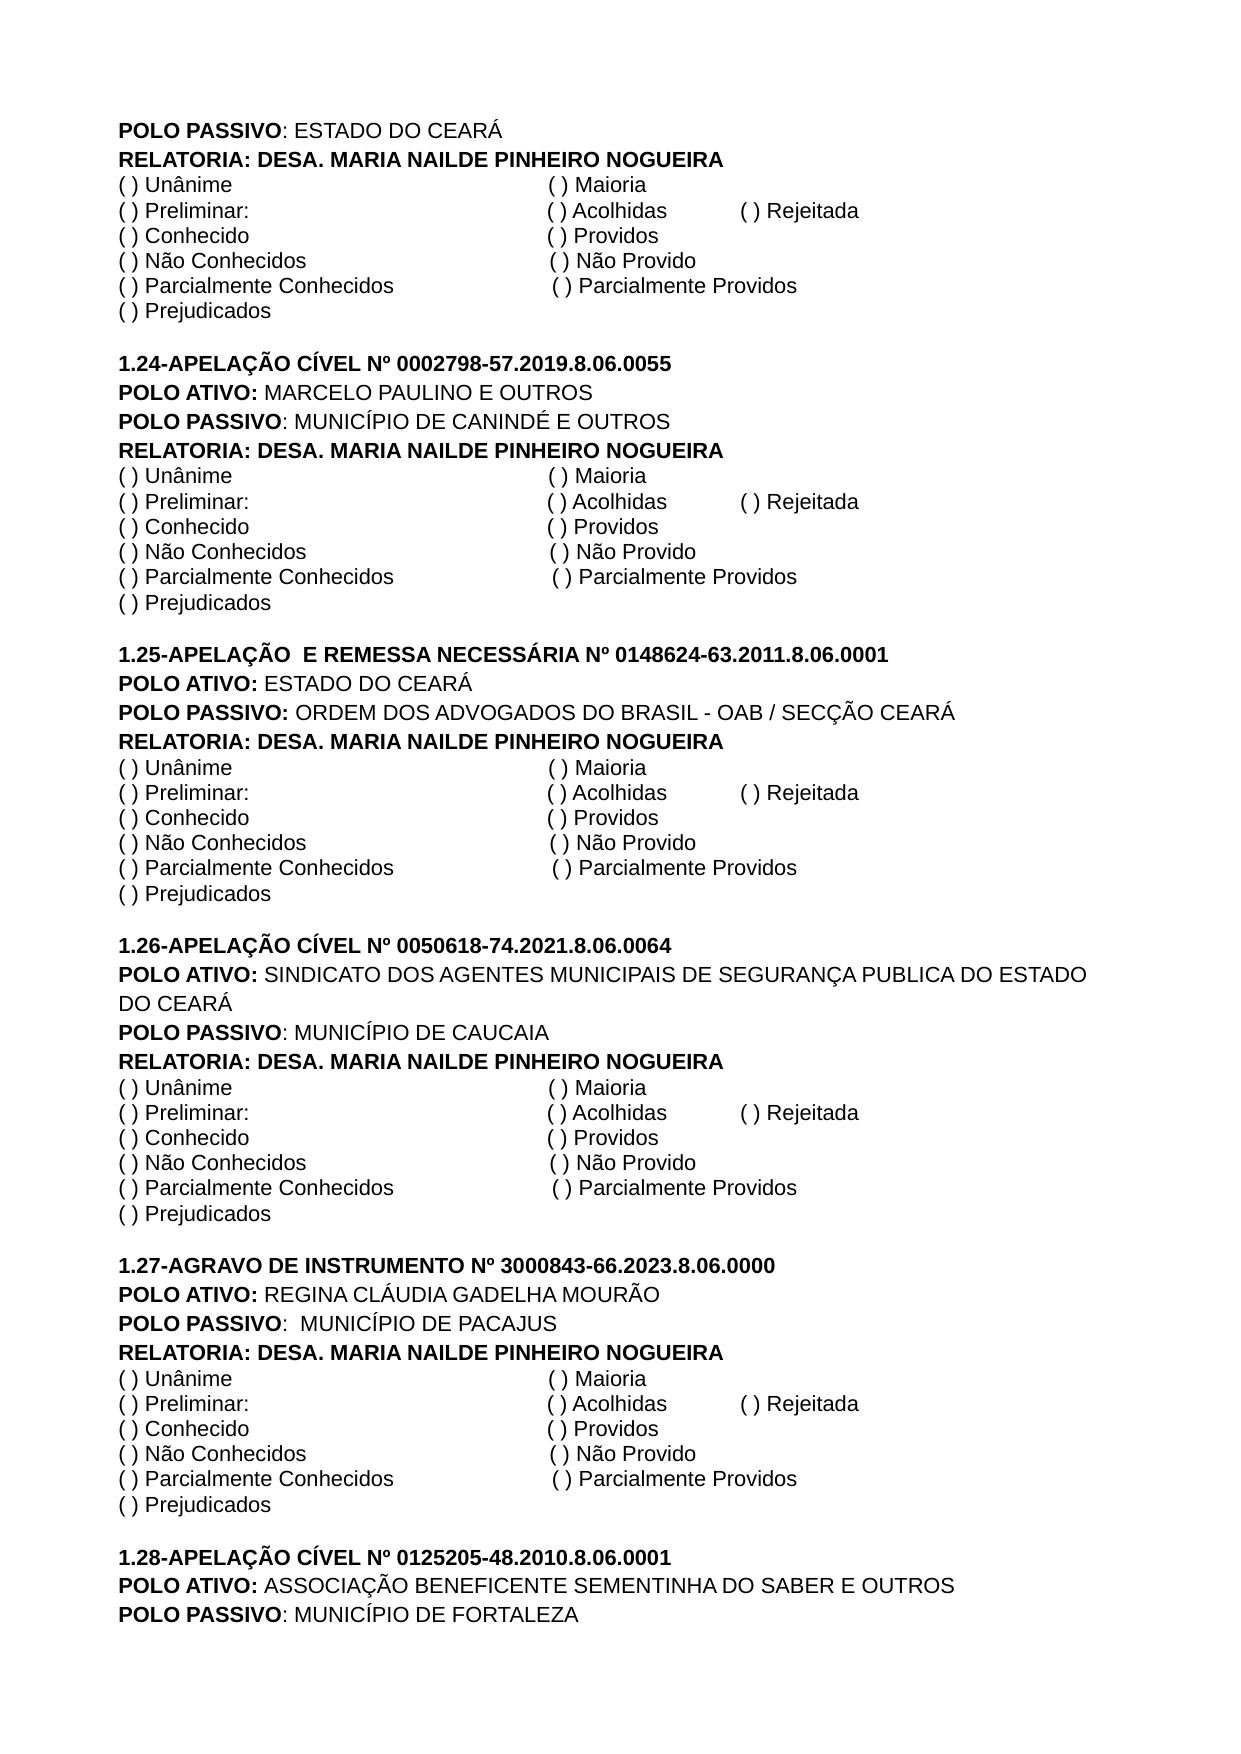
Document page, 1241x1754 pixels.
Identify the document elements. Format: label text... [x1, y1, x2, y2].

text POLO PASSIVO: MUNICÍPIO DE PACAJUS [118, 1311, 1122, 1336]
text ( ) Preliminar: ( ) Acolhidas ( ) Rejeitada [118, 488, 1122, 514]
text ( ) Preliminar: ( ) Acolhidas ( ) Rejeitada [118, 779, 1122, 805]
text ( ) Unânime ( ) Maioria [118, 172, 1122, 197]
text ( ) Parcialmente Conhecidos ( ) Parcialmente Providos [118, 273, 1122, 298]
text RELATORIA: DESA. MARIA NAILDE PINHEIRO NOGUEIRA [118, 729, 1122, 754]
text ( ) Unânime ( ) Maioria [118, 463, 1122, 488]
text ( ) Preliminar: ( ) Acolhidas ( ) Rejeitada [118, 197, 1122, 223]
text ( ) Parcialmente Conhecidos ( ) Parcialmente Providos [118, 1466, 1122, 1491]
text ( ) Não Conhecidos ( ) Não Provido [118, 248, 1122, 273]
text ( ) Prejudicados [118, 1491, 1122, 1517]
text ( ) Conhecido ( ) Providos [118, 1416, 1122, 1441]
text POLO PASSIVO: MUNICÍPIO DE FORTALEZA [118, 1602, 1122, 1627]
text ( ) Prejudicados [118, 880, 1122, 906]
text 1.25-APELAÇÃO E REMESSA NECESSÁRIA Nº 0148624-63.2011.8.06.0001 POLO ATIVO: ESTADO DO CEARÁ [118, 642, 1122, 696]
text RELATORIA: DESA. MARIA NAILDE PINHEIRO NOGUEIRA [118, 1049, 1122, 1074]
text POLO PASSIVO: MUNICÍPIO DE CANINDÉ E OUTROS [118, 409, 1122, 434]
text ( ) Prejudicados [118, 589, 1122, 614]
text RELATORIA: DESA. MARIA NAILDE PINHEIRO NOGUEIRA [118, 438, 1122, 463]
text ( ) Preliminar: ( ) Acolhidas ( ) Rejeitada [118, 1391, 1122, 1416]
text RELATORIA: DESA. MARIA NAILDE PINHEIRO NOGUEIRA [118, 1340, 1122, 1365]
text ( ) Não Conhecidos ( ) Não Provido [118, 539, 1122, 564]
text ( ) Preliminar: ( ) Acolhidas ( ) Rejeitada [118, 1099, 1122, 1125]
text ( ) Parcialmente Conhecidos ( ) Parcialmente Providos [118, 855, 1122, 880]
text ( ) Não Conhecidos ( ) Não Provido [118, 1150, 1122, 1175]
text ( ) Conhecido ( ) Providos [118, 805, 1122, 830]
text ( ) Não Conhecidos ( ) Não Provido [118, 1441, 1122, 1466]
text ( ) Unânime ( ) Maioria [118, 1365, 1122, 1391]
text ( ) Parcialmente Conhecidos ( ) Parcialmente Providos [118, 564, 1122, 589]
text ( ) Prejudicados [118, 298, 1122, 323]
text ( ) Não Conhecidos ( ) Não Provido [118, 830, 1122, 855]
text POLO PASSIVO: ESTADO DO CEARÁ [118, 118, 1122, 143]
text ( ) Parcialmente Conhecidos ( ) Parcialmente Providos [118, 1175, 1122, 1200]
text POLO PASSIVO: MUNICÍPIO DE CAUCAIA [118, 1020, 1122, 1045]
text 1.28-APELAÇÃO CÍVEL Nº 0125205-48.2010.8.06.0001 POLO ATIVO: ASSOCIAÇÃO BENEFICENTE SEMENTINHA DO SABER E OUTROS [118, 1544, 1122, 1598]
text ( ) Unânime ( ) Maioria [118, 1074, 1122, 1099]
text ( ) Conhecido ( ) Providos [118, 1125, 1122, 1150]
text 1.26-APELAÇÃO CÍVEL Nº 0050618-74.2021.8.06.0064 POLO ATIVO: SINDICATO DOS AGENTES MUNICIPAIS DE SEGURANÇA PUBLICA DO ESTADO DO CEARÁ [118, 933, 1122, 1016]
text 1.27-AGRAVO DE INSTRUMENTO Nº 3000843-66.2023.8.06.0000 POLO ATIVO: REGINA CLÁUDIA GADELHA MOURÃO [118, 1253, 1122, 1307]
text 1.24-APELAÇÃO CÍVEL Nº 0002798-57.2019.8.06.0055 POLO ATIVO: MARCELO PAULINO E OUTROS [118, 351, 1122, 405]
text ( ) Unânime ( ) Maioria [118, 754, 1122, 779]
text ( ) Prejudicados [118, 1200, 1122, 1226]
text ( ) Conhecido ( ) Providos [118, 514, 1122, 539]
text POLO PASSIVO: ORDEM DOS ADVOGADOS DO BRASIL - OAB / SECÇÃO CEARÁ [118, 700, 1122, 725]
text RELATORIA: DESA. MARIA NAILDE PINHEIRO NOGUEIRA [118, 147, 1122, 172]
text ( ) Conhecido ( ) Providos [118, 223, 1122, 248]
